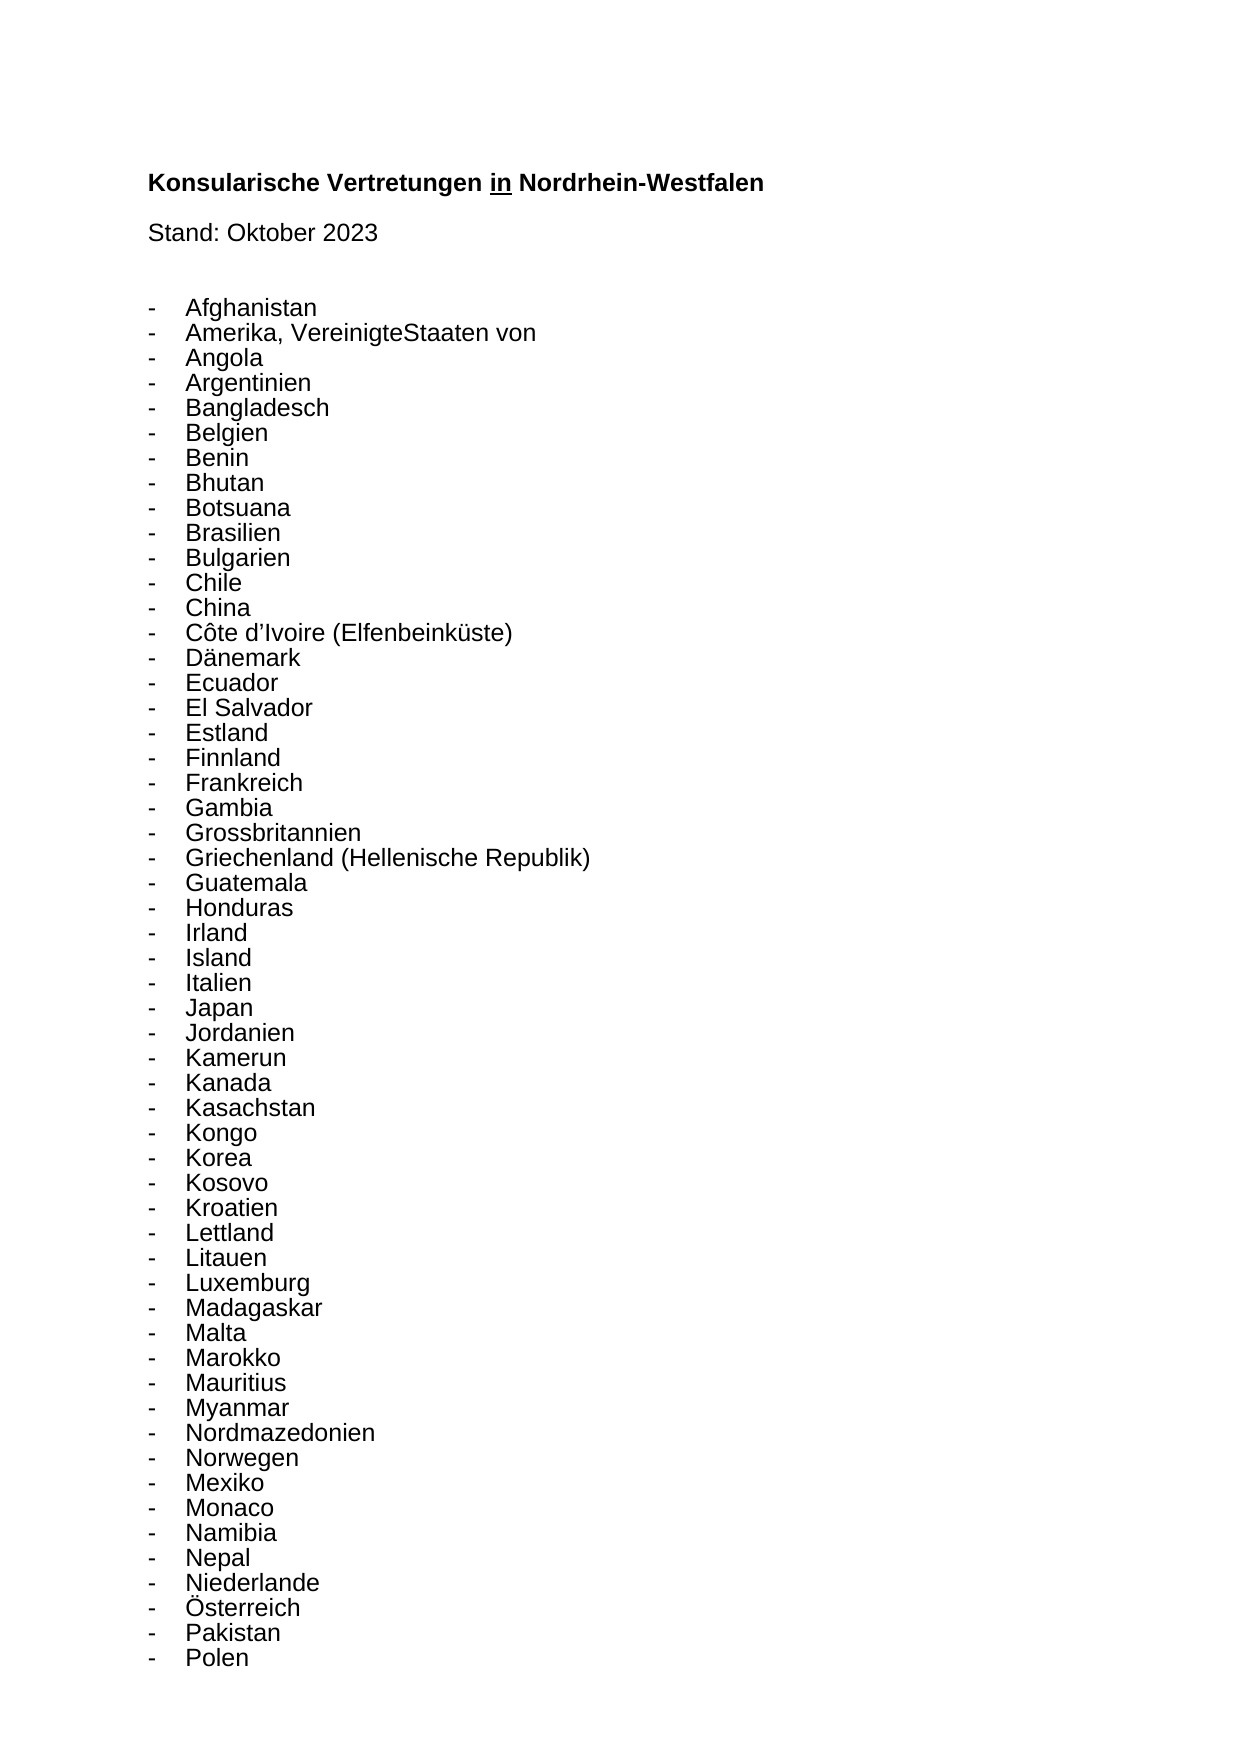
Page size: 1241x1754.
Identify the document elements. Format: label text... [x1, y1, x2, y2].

list Italien [148, 972, 1092, 997]
list Kongo [148, 1122, 1092, 1147]
list Mexiko [148, 1472, 1092, 1497]
list Frankreich [148, 772, 1092, 797]
list Mauritius [148, 1372, 1092, 1397]
list Argentinien [148, 372, 1092, 397]
text Stand: Oktober 2023 [148, 222, 1092, 247]
list Guatemala [148, 872, 1092, 897]
list Japan [148, 997, 1092, 1022]
list Namibia [148, 1522, 1092, 1547]
list Bulgarien [148, 547, 1092, 572]
list Gambia [148, 797, 1092, 822]
list El Salvador [148, 697, 1092, 722]
list Griechenland (Hellenische Republik) [148, 847, 1092, 872]
list Österreich [148, 1597, 1092, 1622]
text Konsularische Vertretungen in Nordrhein-Westfalen [148, 172, 1092, 222]
list Dänemark [148, 647, 1092, 672]
list Belgien [148, 422, 1092, 447]
list Bhutan [148, 472, 1092, 497]
list Pakistan [148, 1622, 1092, 1647]
list Myanmar [148, 1397, 1092, 1422]
list Niederlande [148, 1572, 1092, 1597]
list Benin [148, 447, 1092, 472]
list Ecuador [148, 672, 1092, 697]
list Norwegen [148, 1447, 1092, 1472]
list China [148, 597, 1092, 622]
list Côte d’Ivoire (Elfenbeinküste) [148, 622, 1092, 647]
list Afghanistan [148, 297, 1092, 322]
list Botsuana [148, 497, 1092, 522]
list Finnland [148, 747, 1092, 772]
list Luxemburg [148, 1272, 1092, 1297]
list Kroatien [148, 1197, 1092, 1222]
list Kosovo [148, 1172, 1092, 1197]
list Malta [148, 1322, 1092, 1347]
list Honduras [148, 897, 1092, 922]
list Grossbritannien [148, 822, 1092, 847]
list Lettland [148, 1222, 1092, 1247]
list Kamerun [148, 1047, 1092, 1072]
list Marokko [148, 1347, 1092, 1372]
list Nepal [148, 1547, 1092, 1572]
list Chile [148, 572, 1092, 597]
list Island [148, 947, 1092, 972]
list Jordanien [148, 1022, 1092, 1047]
list Amerika, VereinigteStaaten von [148, 322, 1092, 347]
list Kasachstan [148, 1097, 1092, 1122]
list Monaco [148, 1497, 1092, 1522]
list Brasilien [148, 522, 1092, 547]
list Nordmazedonien [148, 1422, 1092, 1447]
list Bangladesch [148, 397, 1092, 422]
list Korea [148, 1147, 1092, 1172]
list Angola [148, 347, 1092, 372]
list Kanada [148, 1072, 1092, 1097]
list Estland [148, 722, 1092, 747]
list Madagaskar [148, 1297, 1092, 1322]
list Polen [148, 1647, 1092, 1672]
list Irland [148, 922, 1092, 947]
list Litauen [148, 1247, 1092, 1272]
